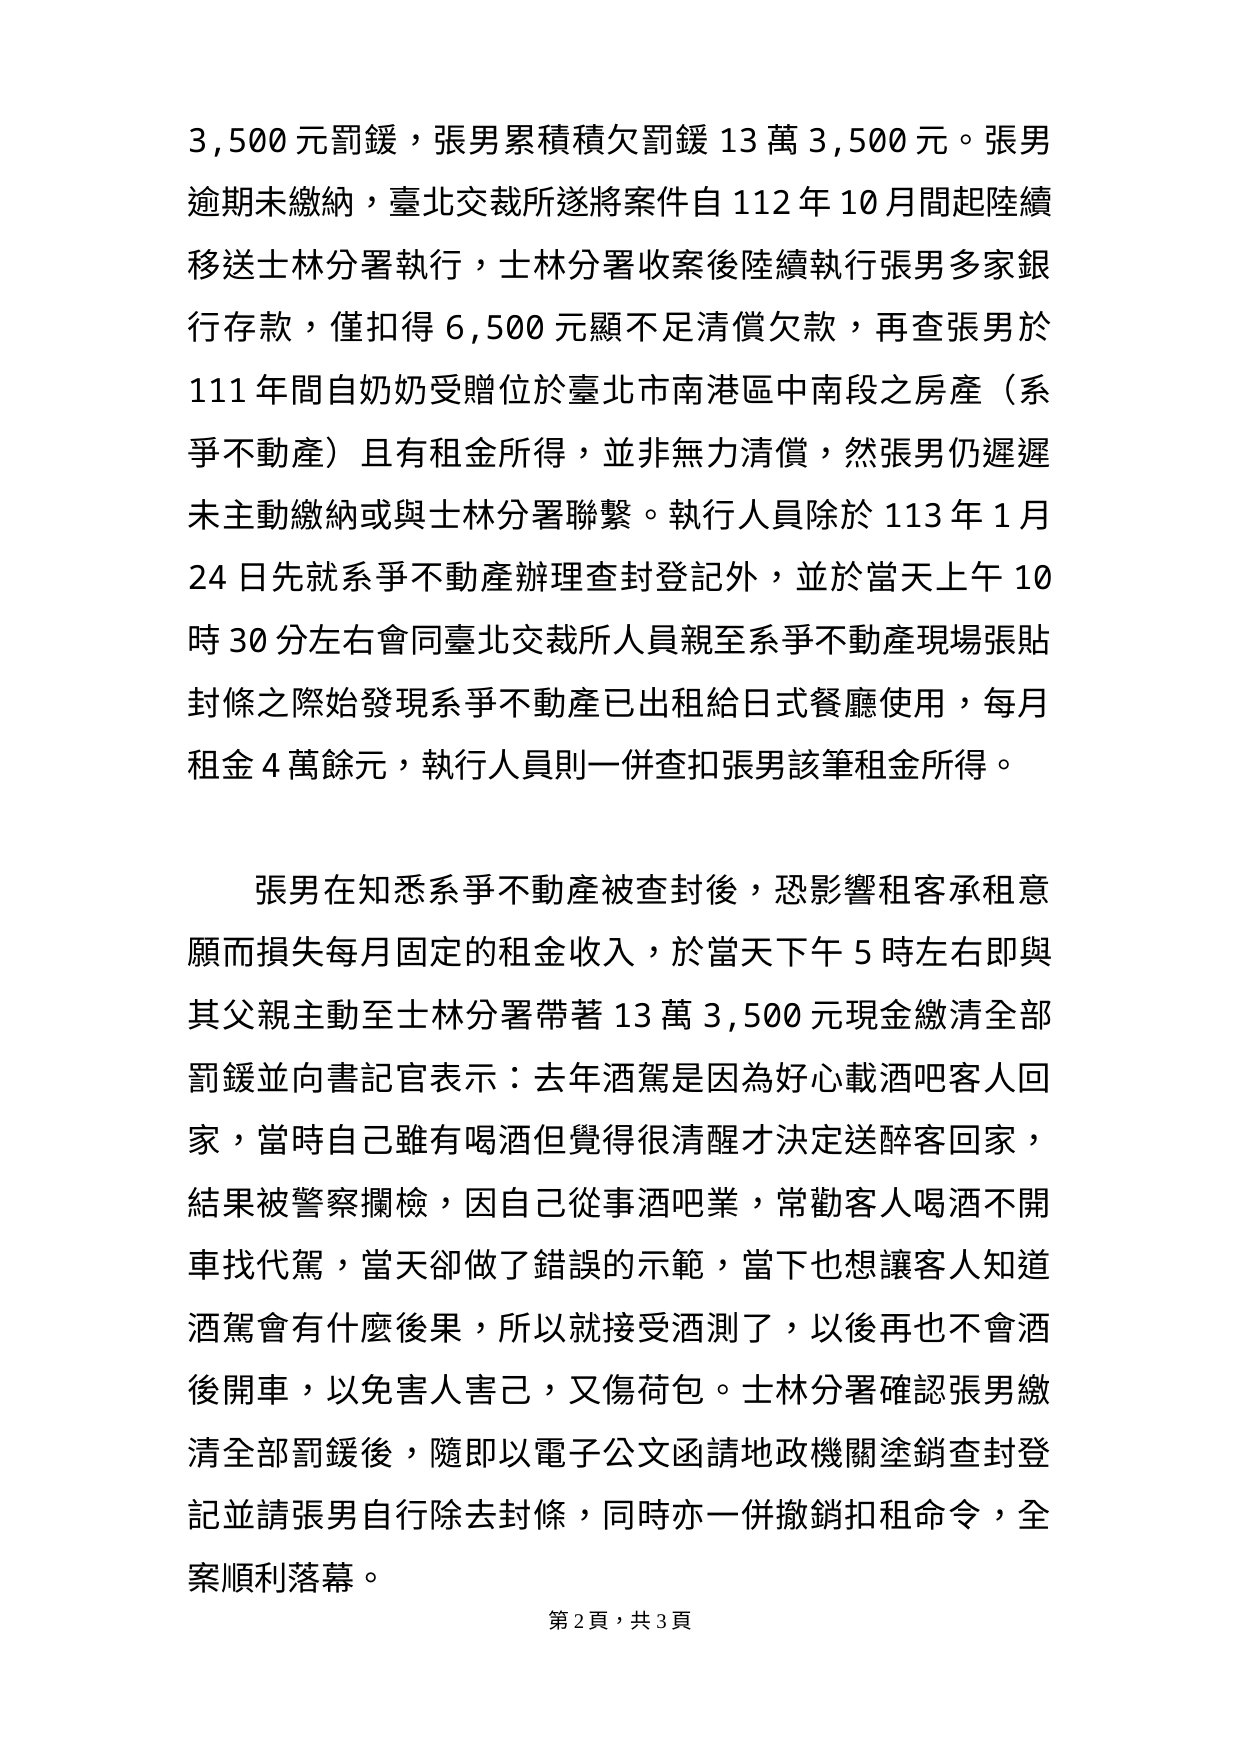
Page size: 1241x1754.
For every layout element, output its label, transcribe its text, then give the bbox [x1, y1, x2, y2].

text 張男在知悉系爭不動產被查封後，恐影響租客承租意願而損失每月固定的租金收入，於當天下午5時左右即與其父親主動至士林分署帶著13萬3,500元現金繳清全部罰鍰並向書記官表示：去年酒駕是因為好心載酒吧客人回家，當時自己雖有喝酒但覺得很清醒才決定送醉客回家，結果被警察攔檢，因自己從事酒吧業，常勸客人喝酒不開車找代駕，當天卻做了錯誤的示範，當下也想讓客人知道酒駕會有什麼後果，所以就接受酒測了，以後再也不會酒後開車，以免害人害己，又傷荷包。士林分署確認張男繳清全部罰鍰後，隨即以電子公文函請地政機關塗銷查封登記並請張男自行除去封條，同時亦一併撤銷扣租命令，全案順利落幕。 [187, 846, 1053, 1596]
text 3,500元罰鍰，張男累積積欠罰鍰13萬3,500元。張男逾期未繳納，臺北交裁所遂將案件自112年10月間起陸續移送士林分署執行，士林分署收案後陸續執行張男多家銀行存款，僅扣得6,500元顯不足清償欠款，再查張男於111年間自奶奶受贈位於臺北市南港區中南段之房產（系爭不動產）且有租金所得，並非無力清償，然張男仍遲遲未主動繳納或與士林分署聯繫。執行人員除於113年1月24日先就系爭不動產辦理查封登記外，並於當天上午10時30分左右會同臺北交裁所人員親至系爭不動產現場張貼封條之際始發現系爭不動產已出租給日式餐廳使用，每月租金4萬餘元，執行人員則一併查扣張男該筆租金所得。 [187, 96, 1053, 784]
